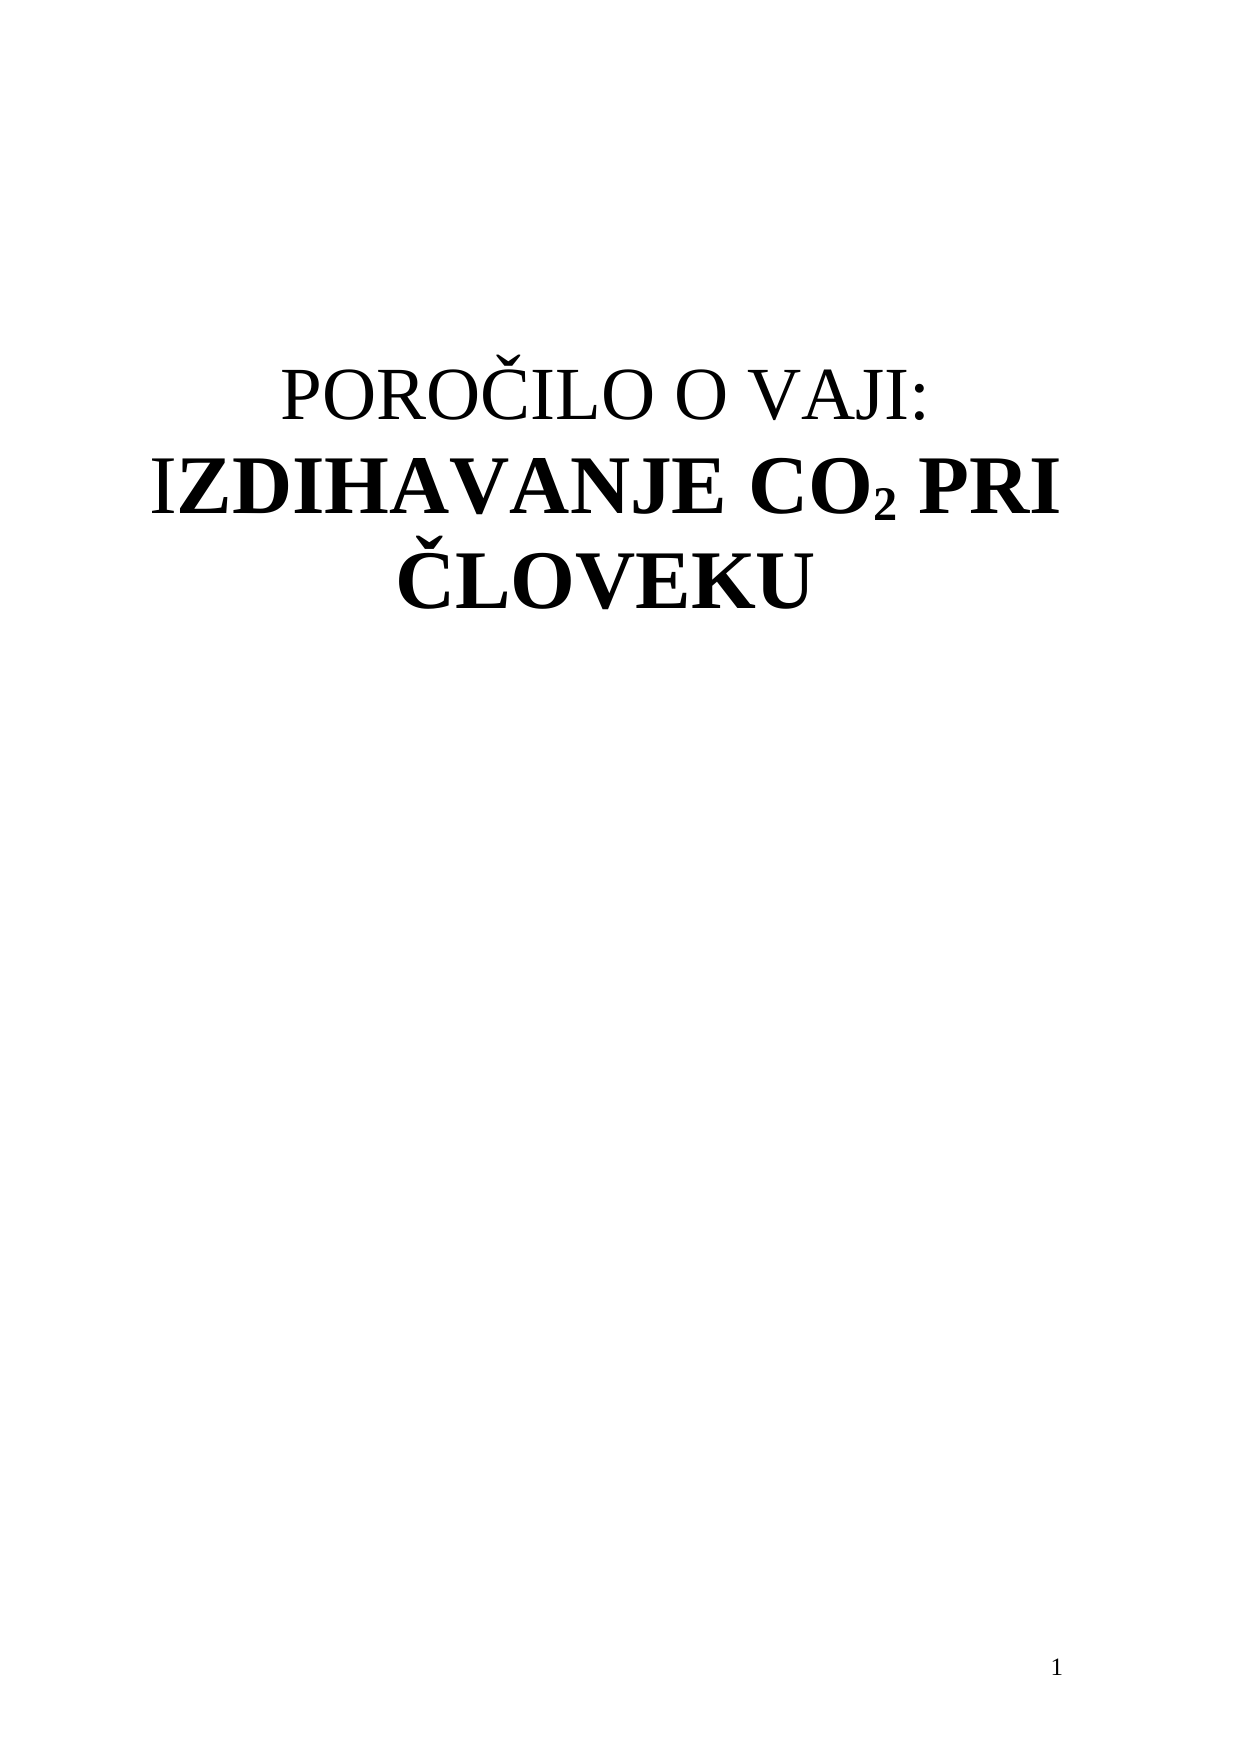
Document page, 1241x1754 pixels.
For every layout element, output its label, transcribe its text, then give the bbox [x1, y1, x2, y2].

text POROČILO O VAJI: IZDIHAVANJE CO2 PRI ČLOVEKU [148, 349, 1063, 627]
